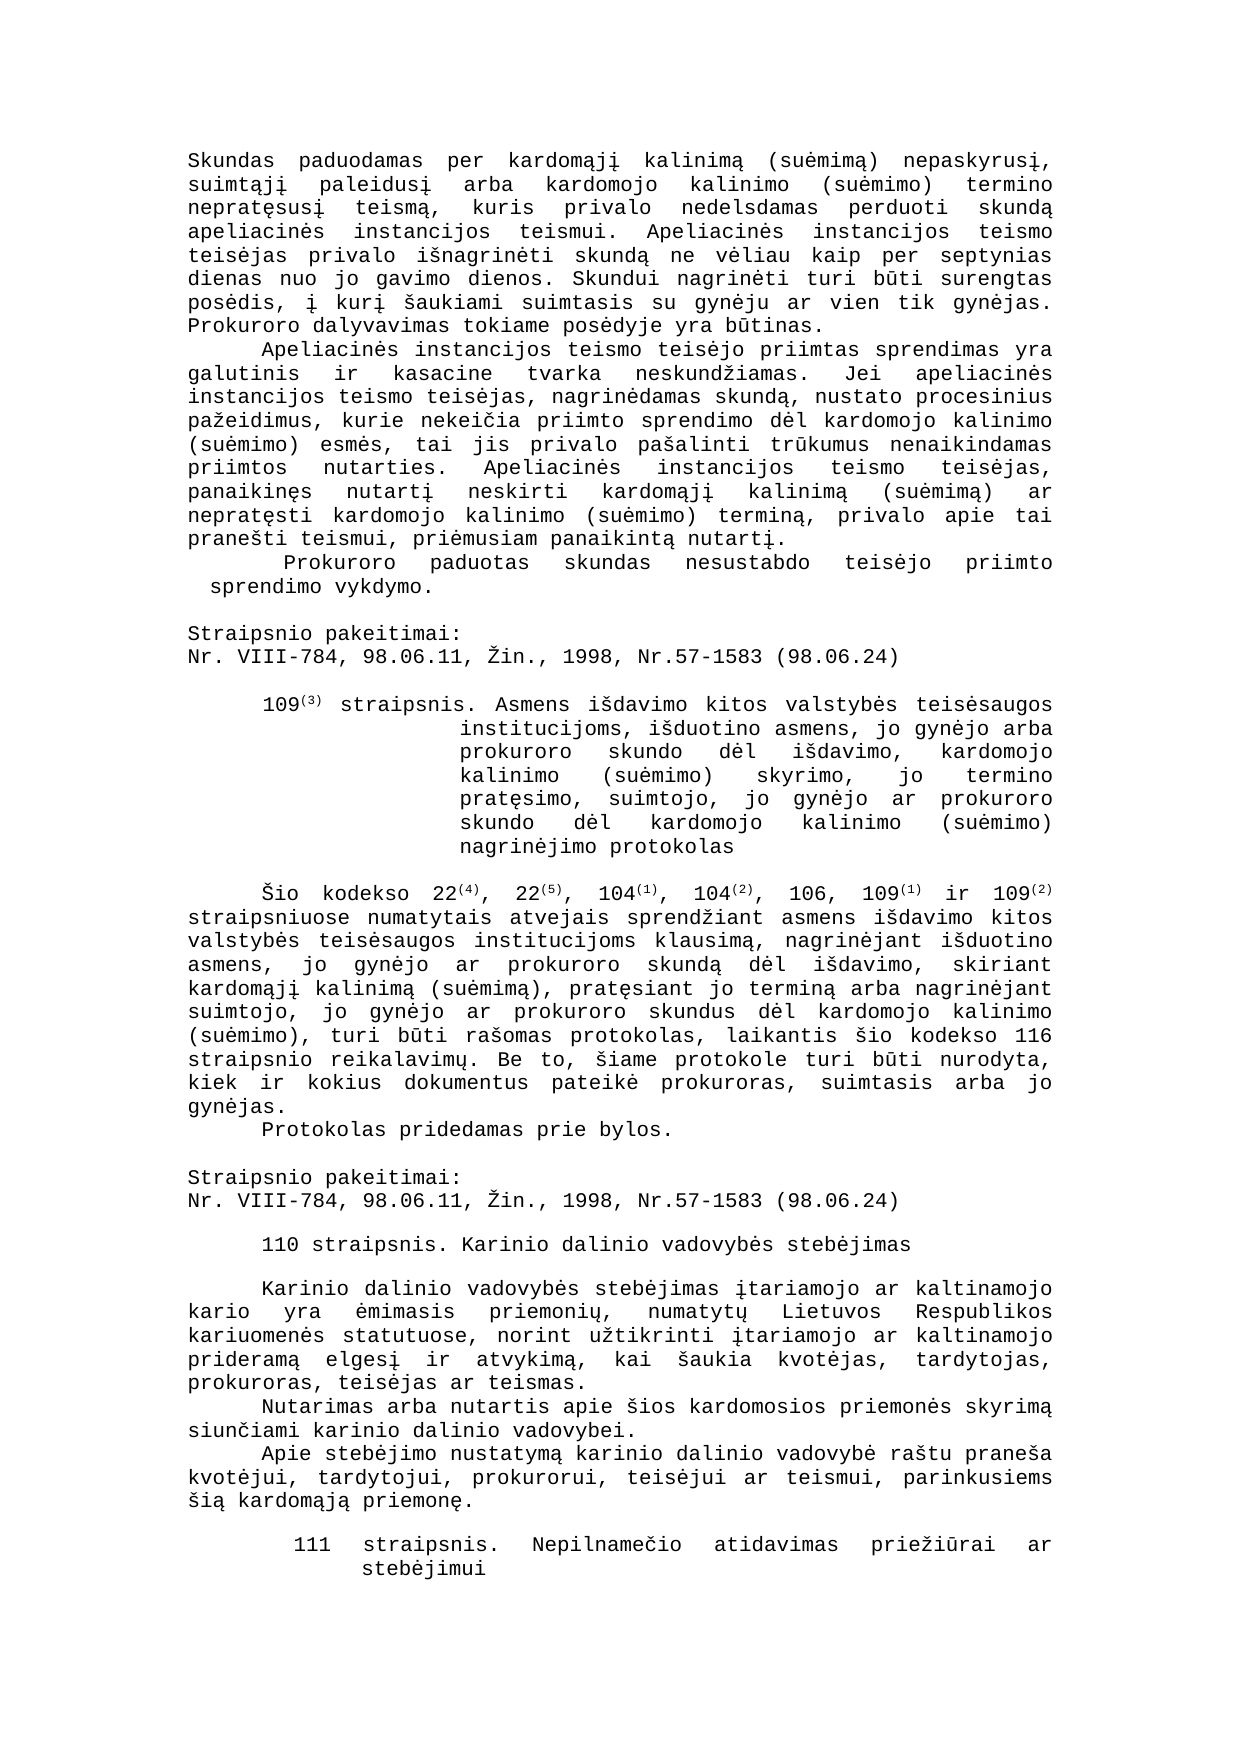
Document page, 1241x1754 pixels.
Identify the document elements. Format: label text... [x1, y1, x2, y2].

text Nr. VIII-784, 98.06.11, Žin., 1998, Nr.57-1583 (98.06.24) [187, 647, 1053, 670]
text Nr. VIII-784, 98.06.11, Žin., 1998, Nr.57-1583 (98.06.24) [187, 1190, 1053, 1214]
text Prokuroro paduotas skundas nesustabdo teisėjo priimto sprendimo vykdymo. [209, 552, 1053, 599]
text Protokolas pridedamas prie bylos. [187, 1119, 1053, 1143]
text Karinio dalinio vadovybės stebėjimas įtariamojo ar kaltinamojo kario yra ėmimasis priemonių, numatytų Lietuvos Respublikos kariuomenės statutuose, norint užtikrinti įtariamojo ar kaltinamojo prideramą elgesį ir atvykimą, kai šaukia kvotėjas, tardytojas, prokuroras, teisėjas ar teismas. [187, 1278, 1053, 1396]
text 111 straipsnis. Nepilnamečio atidavimas priežiūrai ar stebėjimui [261, 1534, 1053, 1581]
text Apie stebėjimo nustatymą karinio dalinio vadovybė raštu praneša kvotėjui, tardytojui, prokurorui, teisėjui ar teismui, parinkusiems šią kardomąją priemonę. [187, 1443, 1053, 1514]
text Straipsnio pakeitimai: [187, 1167, 1053, 1190]
text 109(3) straipsnis. Asmens išdavimo kitos valstybės teisėsaugos institucijoms, išduotino asmens, jo gynėjo arba prokuroro skundo dėl išdavimo, kardomojo kalinimo (suėmimo) skyrimo, jo termino pratęsimo, suimtojo, jo gynėjo ar prokuroro skundo dėl kardomojo kalinimo (suėmimo) nagrinėjimo protokolas [262, 694, 1053, 859]
text Straipsnio pakeitimai: [187, 623, 1053, 647]
text Šio kodekso 22(4), 22(5), 104(1), 104(2), 106, 109(1) ir 109(2) straipsniuose numatytais atvejais sprendžiant asmens išdavimo kitos valstybės teisėsaugos institucijoms klausimą, nagrinėjant išduotino asmens, jo gynėjo ar prokuroro skundą dėl išdavimo, skiriant kardomąjį kalinimą (suėmimą), pratęsiant jo terminą arba nagrinėjant suimtojo, jo gynėjo ar prokuroro skundus dėl kardomojo kalinimo (suėmimo), turi būti rašomas protokolas, laikantis šio kodekso 116 straipsnio reikalavimų. Be to, šiame protokole turi būti nurodyta, kiek ir kokius dokumentus pateikė prokuroras, suimtasis arba jo gynėjas. [187, 883, 1053, 1119]
text Skundas paduodamas per kardomąjį kalinimą (suėmimą) nepaskyrusį, suimtąjį paleidusį arba kardomojo kalinimo (suėmimo) termino nepratęsusį teismą, kuris privalo nedelsdamas perduoti skundą apeliacinės instancijos teismui. Apeliacinės instancijos teismo teisėjas privalo išnagrinėti skundą ne vėliau kaip per septynias dienas nuo jo gavimo dienos. Skundui nagrinėti turi būti surengtas posėdis, į kurį šaukiami suimtasis su gynėju ar vien tik gynėjas. Prokuroro dalyvavimas tokiame posėdyje yra būtinas. [187, 150, 1053, 339]
text 110 straipsnis. Karinio dalinio vadovybės stebėjimas [187, 1234, 1053, 1258]
text Apeliacinės instancijos teismo teisėjo priimtas sprendimas yra galutinis ir kasacine tvarka neskundžiamas. Jei apeliacinės instancijos teismo teisėjas, nagrinėdamas skundą, nustato procesinius pažeidimus, kurie nekeičia priimto sprendimo dėl kardomojo kalinimo (suėmimo) esmės, tai jis privalo pašalinti trūkumus nenaikindamas priimtos nutarties. Apeliacinės instancijos teismo teisėjas, panaikinęs nutartį neskirti kardomąjį kalinimą (suėmimą) ar nepratęsti kardomojo kalinimo (suėmimo) terminą, privalo apie tai pranešti teismui, priėmusiam panaikintą nutartį. [187, 339, 1053, 552]
text Nutarimas arba nutartis apie šios kardomosios priemonės skyrimą siunčiami karinio dalinio vadovybei. [187, 1396, 1053, 1443]
